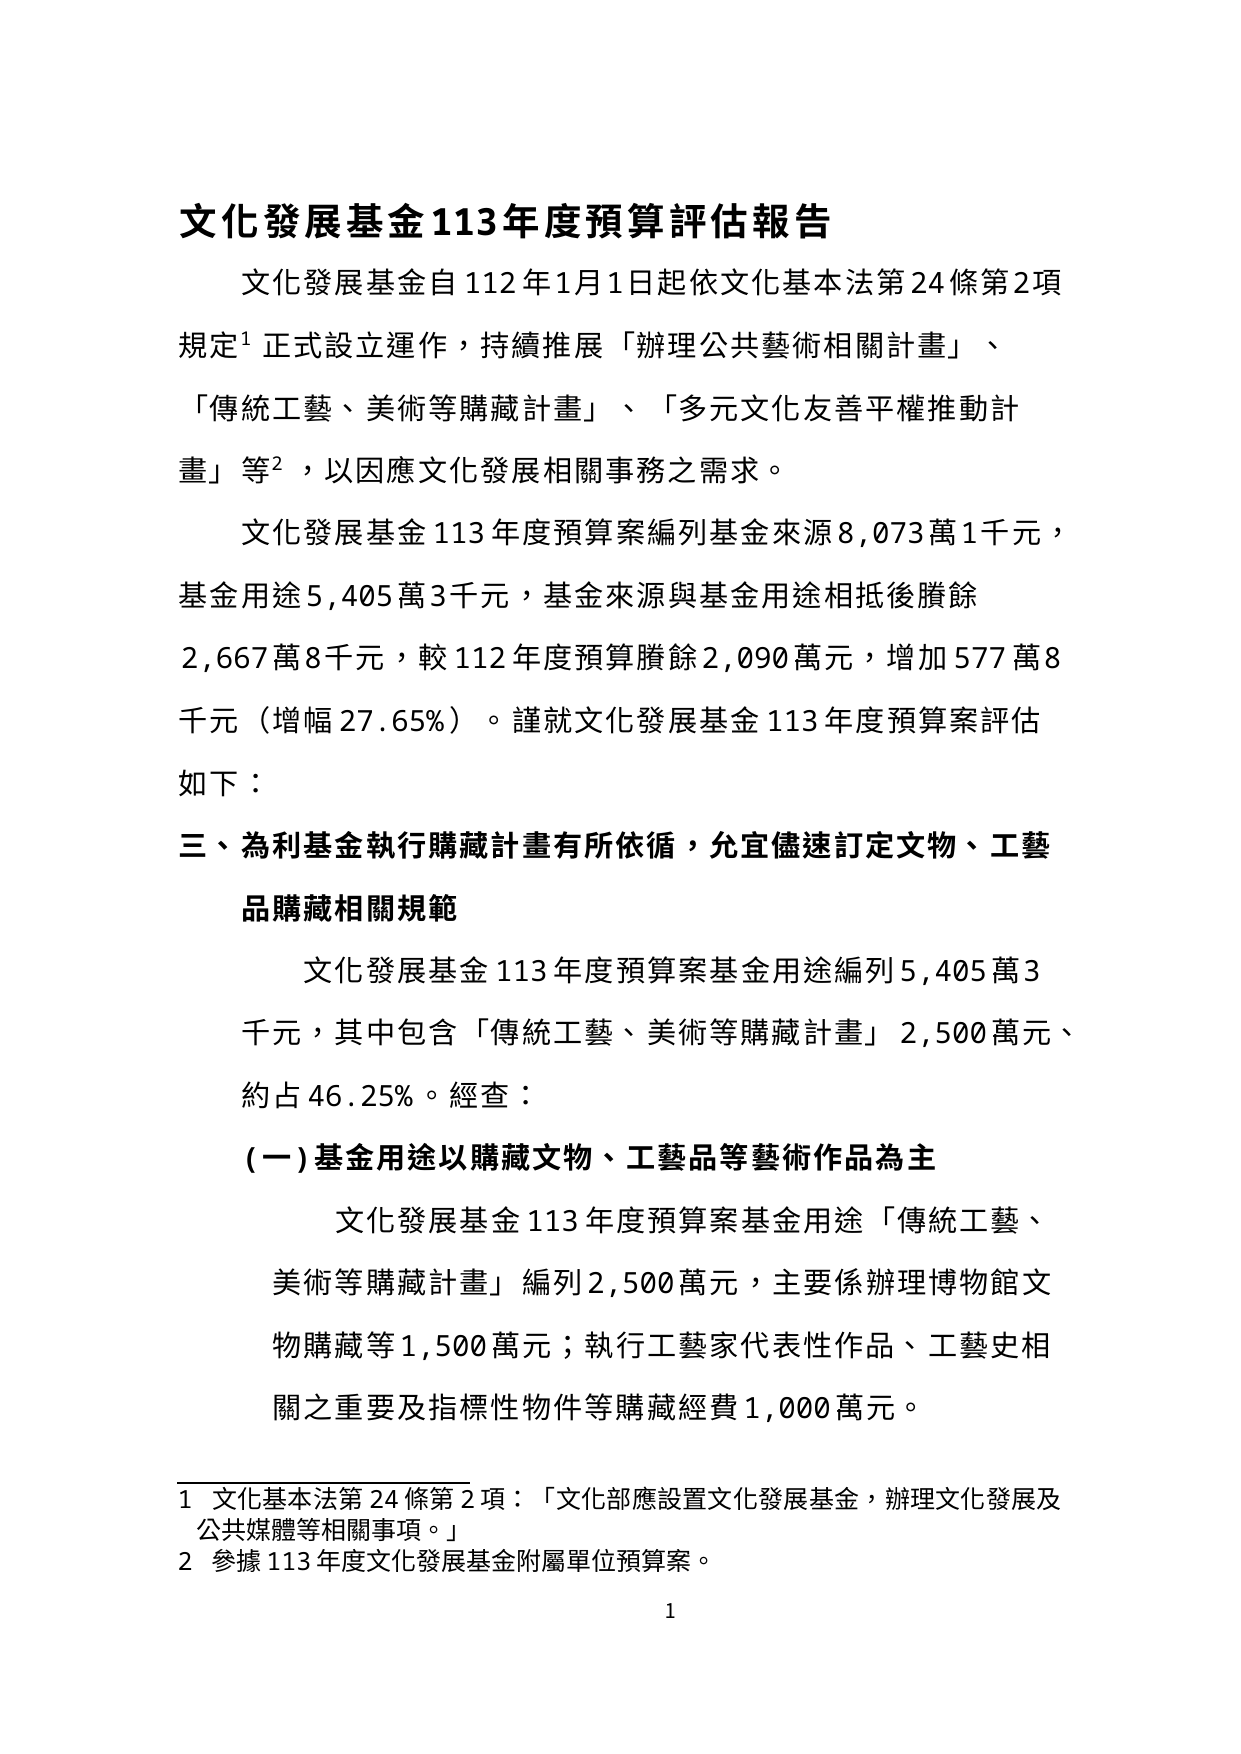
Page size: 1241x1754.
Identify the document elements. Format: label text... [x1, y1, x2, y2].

text 文化發展基金113年度預算評估報告 [177, 177, 1063, 240]
text 文化基本法第24條第2項：「文化部應設置文化發展基金，辦理文化發展及公共媒體等相關事項。」 [177, 1483, 1063, 1546]
text 文化發展基金113年度預算案基金用途「傳統工藝、美術等購藏計畫」編列2,500萬元，主要係辦理博物館文物購藏等1,500萬元；執行工藝家代表性作品、工藝史相關之重要及指標性物件等購藏經費1,000萬元。 [266, 1177, 1063, 1427]
text 文化發展基金自112年1月1日起依文化基本法第24條第2項規定正式設立運作，持續推展「辦理公共藝術相關計畫」、「傳統工藝、美術等購藏計畫」、「多元文化友善平權推動計畫」等，以因應文化發展相關事務之需求。 [177, 240, 1063, 490]
text 文化發展基金113年度預算案基金用途編列5,405萬3千元，其中包含「傳統工藝、美術等購藏計畫」2,500萬元、約占46.25%。經查： [236, 927, 1063, 1115]
text (一)基金用途以購藏文物、工藝品等藝術作品為主 [236, 1115, 1063, 1177]
text 文化發展基金113年度預算案編列基金來源8,073萬1千元，基金用途5,405萬3千元，基金來源與基金用途相抵後賸餘2,667萬8千元，較112年度預算賸餘2,090萬元，增加577萬8千元（增幅27.65%）。謹就文化發展基金113年度預算案評估如下： [177, 490, 1063, 802]
text 三、為利基金執行購藏計畫有所依循，允宜儘速訂定文物、工藝品購藏相關規範 [177, 802, 1063, 927]
text 參據113年度文化發展基金附屬單位預算案。 [177, 1546, 1063, 1577]
